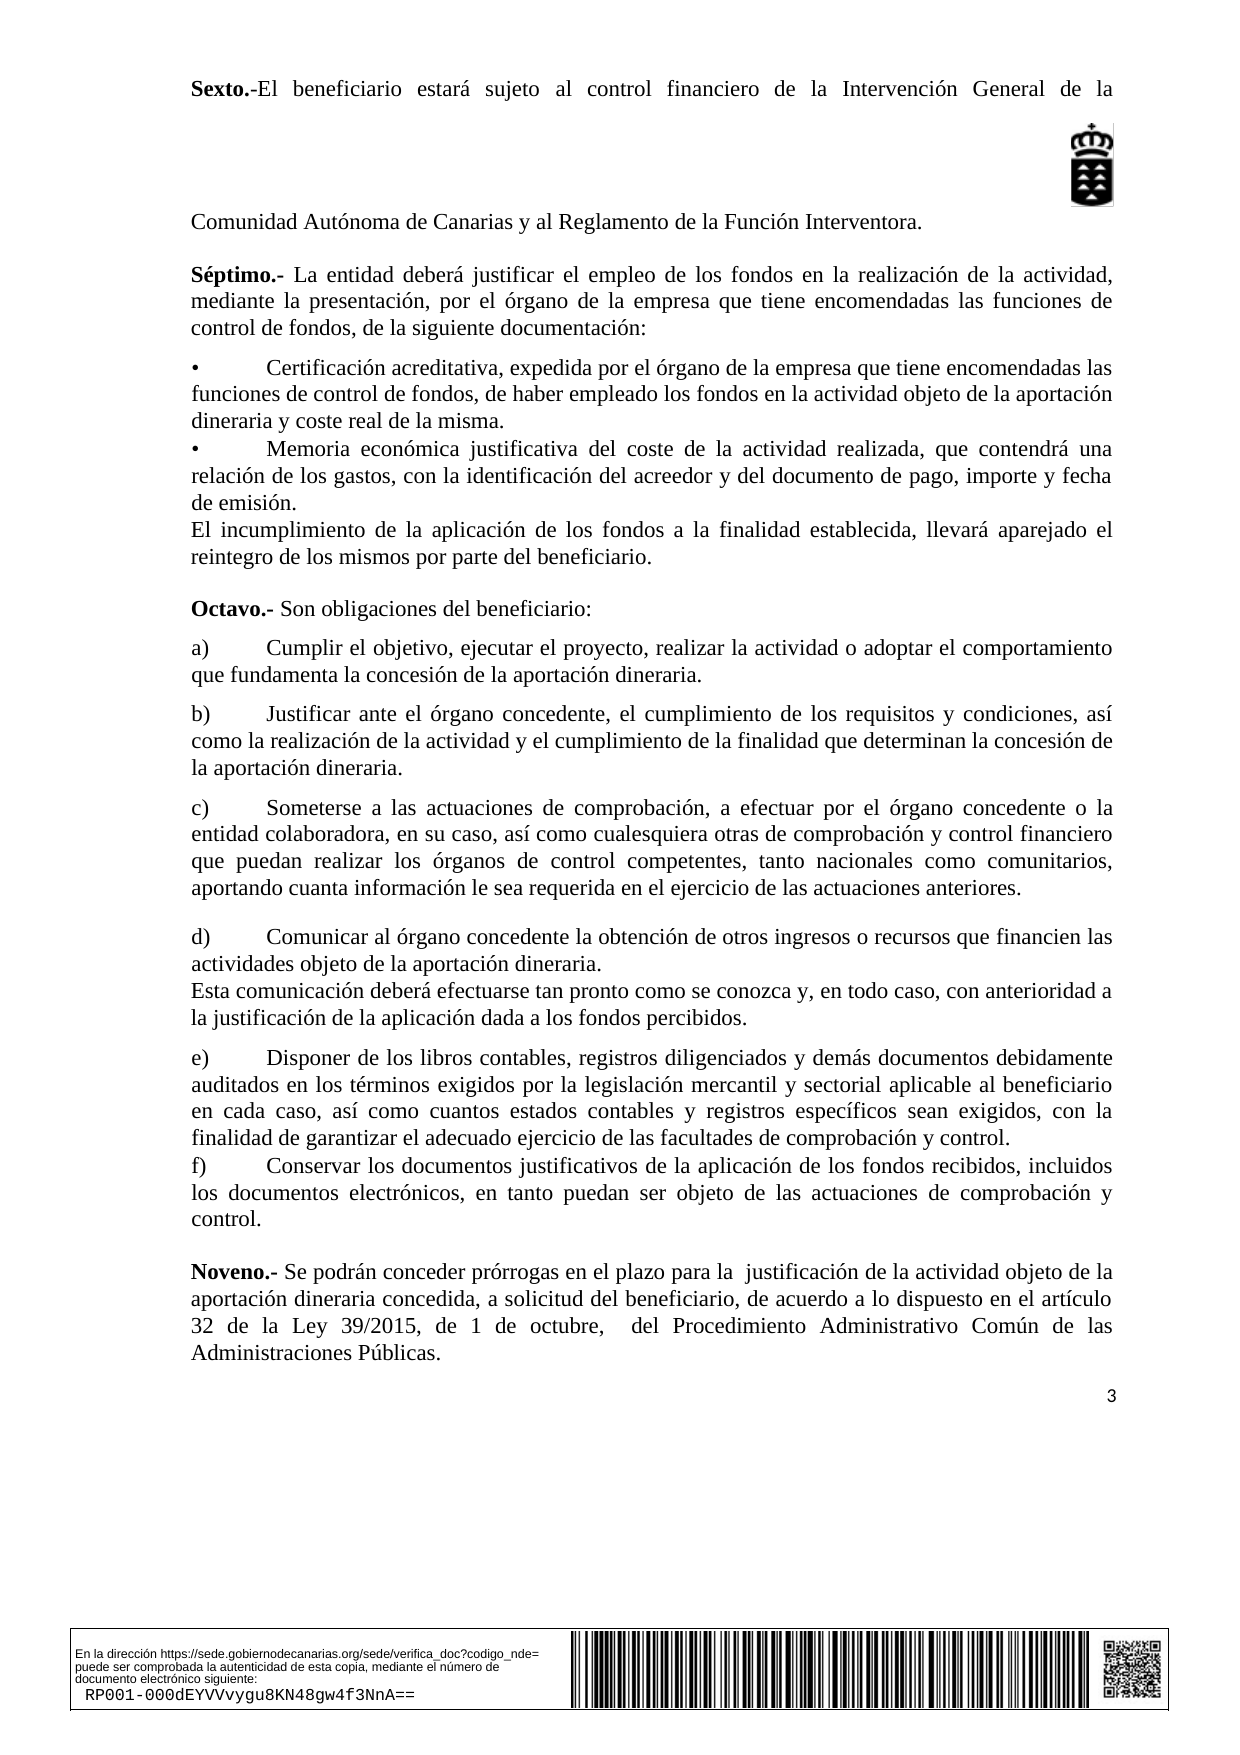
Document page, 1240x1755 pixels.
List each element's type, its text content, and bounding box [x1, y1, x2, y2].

list Justificar ante el órgano concedente, el cumplimiento de los requisitos y condiciones, así como la realización de la actividad y el cumplimiento de la finalidad que determinan la concesión de la aportación dineraria. [191, 701, 1114, 781]
list Disponer de los libros contables, registros diligenciados y demás documentos debidamente auditados en los términos exigidos por la legislación mercantil y sectorial aplicable al beneficiario en cada caso, así como cuantos estados contables y registros específicos sean exigidos, con la finalidad de garantizar el adecuado ejercicio de las facultades de comprobación y control. [191, 1044, 1114, 1151]
text Noveno.- Se podrán conceder prórrogas en el plazo para la justificación de la actividad objeto de la aportación dineraria concedida, a solicitud del beneficiario, de acuerdo a lo dispuesto en el artículo 32 de la Ley 39/2015, de 1 de octubre, del Procedimiento Administrativo Común de las Administraciones Públicas. [191, 1258, 1114, 1365]
text Séptimo.- La entidad deberá justificar el empleo de los fondos en la realización de la actividad, mediante la presentación, por el órgano de la empresa que tiene encomendadas las funciones de control de fondos, de la siguiente documentación: [191, 261, 1114, 341]
text El incumplimiento de la aplicación de los fondos a la finalidad establecida, llevará aparejado el reintegro de los mismos por parte del beneficiario. [191, 516, 1114, 569]
list Comunicar al órgano concedente la obtención de otros ingresos o recursos que financien las actividades objeto de la aportación dineraria. [191, 923, 1114, 977]
text Octavo.- Son obligaciones del beneficiario: [191, 595, 1114, 622]
list Certificación acreditativa, expedida por el órgano de la empresa que tiene encomendadas las funciones de control de fondos, de haber empleado los fondos en la actividad objeto de la aportación dineraria y coste real de la misma. [191, 354, 1114, 434]
text Sexto.-El beneficiario estará sujeto al control financiero de la Intervención General de la Comunidad Autónoma de Canarias y al Reglamento de la Función Interventora. [191, 75, 1115, 234]
text Esta comunicación deberá efectuarse tan pronto como se conozca y, en todo caso, con anterioridad a la justificación de la aplicación dada a los fondos percibidos. [191, 978, 1114, 1031]
list Memoria económica justificativa del coste de la actividad realizada, que contendrá una relación de los gastos, con la identificación del acreedor y del documento de pago, importe y fecha de emisión. [191, 435, 1114, 515]
list Cumplir el objetivo, ejecutar el proyecto, realizar la actividad o adoptar el comportamiento que fundamenta la concesión de la aportación dineraria. [191, 634, 1114, 688]
list Conservar los documentos justificativos de la aplicación de los fondos recibidos, incluidos los documentos electrónicos, en tanto puedan ser objeto de las actuaciones de comprobación y control. [191, 1152, 1114, 1232]
text 3 [191, 1383, 1116, 1407]
list Someterse a las actuaciones de comprobación, a efectuar por el órgano concedente o la entidad colaboradora, en su caso, así como cualesquiera otras de comprobación y control financiero que puedan realizar los órganos de control competentes, tanto nacionales como comunitarios, aportando cuanta información le sea requerida en el ejercicio de las actuaciones anteriores. [191, 793, 1114, 901]
